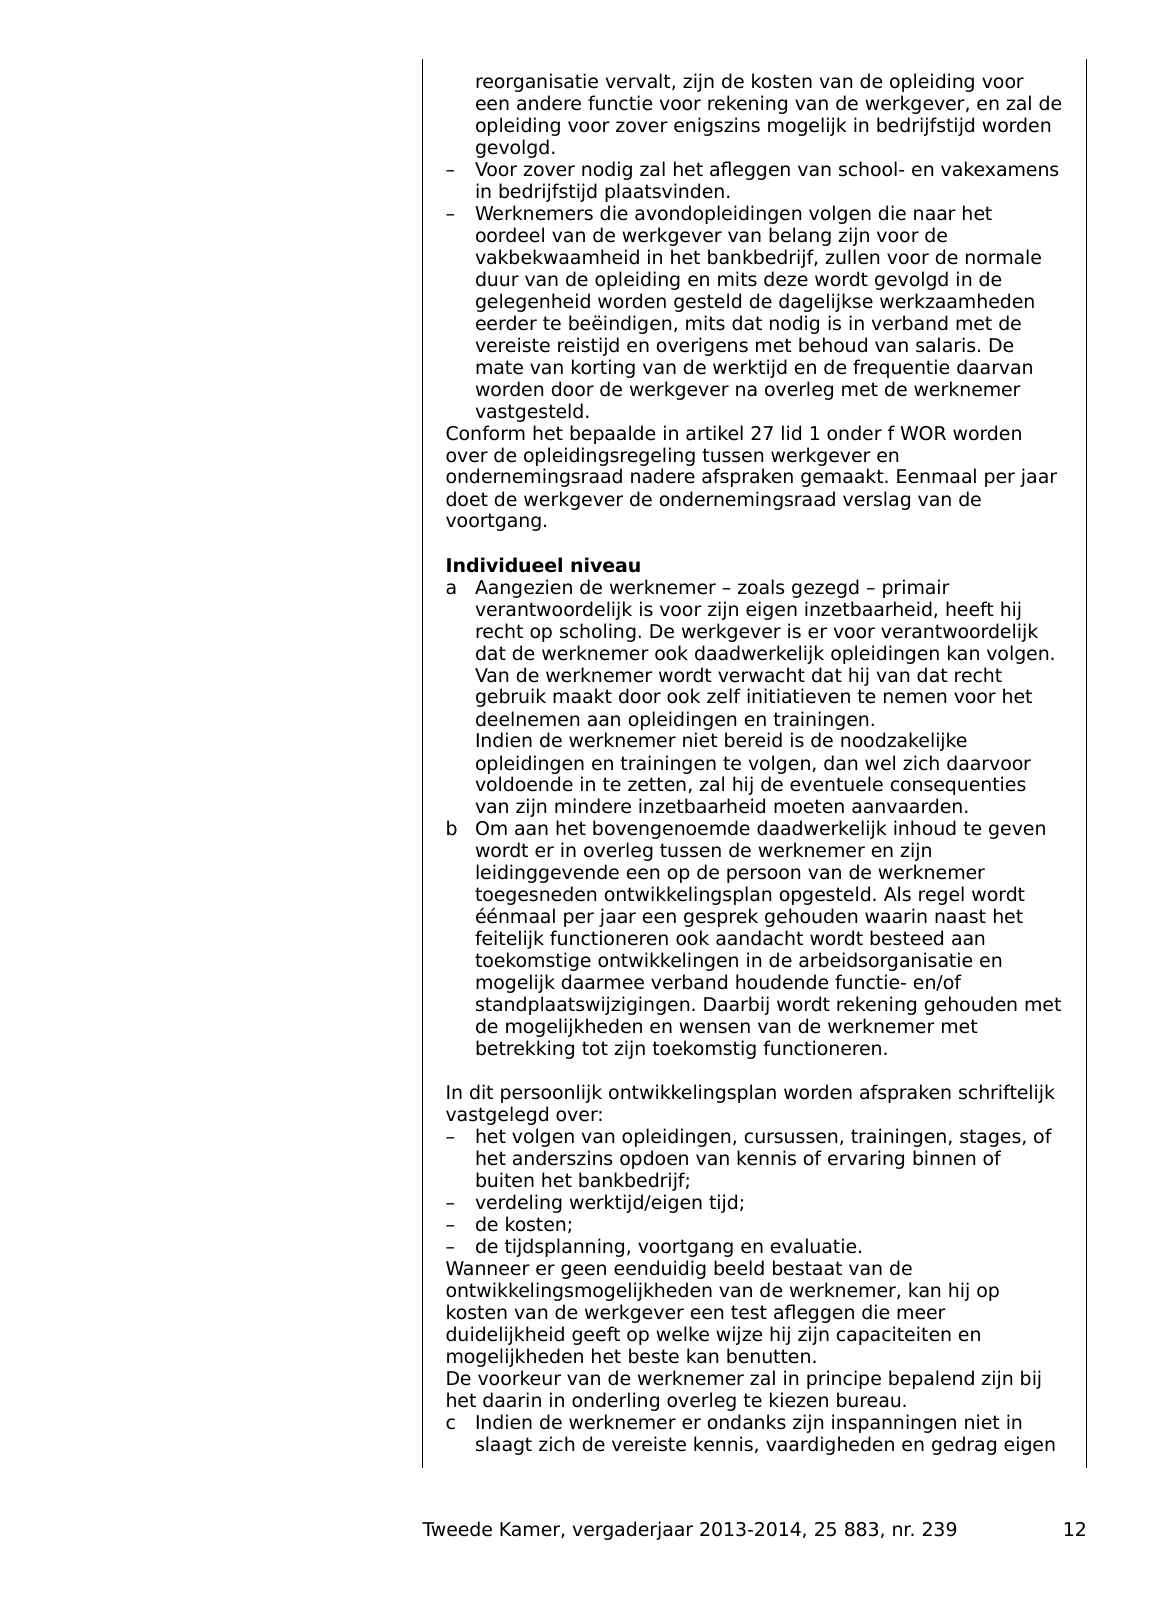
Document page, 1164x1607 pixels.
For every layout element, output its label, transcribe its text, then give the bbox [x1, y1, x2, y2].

table_header reorganisatie vervalt, zijn de kosten van de opleiding voor een andere functie voor rekening van de werkgever, en zal de opleiding voor zover enigszins mogelijk in bedrijfstijd worden gevolgd. – Voor zover nodig zal het afleggen van school- en vakexamens in bedrijfstijd plaatsvinden. – Werknemers die avondopleidingen volgen die naar het oordeel van de werkgever van belang zijn voor de vakbekwaamheid in het bankbedrijf, zullen voor de normale duur van de opleiding en mits deze wordt gevolgd in de gelegenheid worden gesteld de dagelijkse werkzaamheden eerder te beëindigen, mits dat nodig is in verband met de vereiste reistijd en overigens met behoud van salaris. De mate van korting van de werktijd en de frequentie daarvan worden door de werkgever na overleg met de werknemer vastgesteld. Conform het bepaalde in artikel 27 lid 1 onder f WOR worden over de opleidingsregeling tussen werkgever en ondernemingsraad nadere afspraken gemaakt. Eenmaal per jaar doet de werkgever de ondernemingsraad verslag van de voortgang. Individueel niveau a Aangezien de werknemer – zoals gezegd – primair verantwoordelijk is voor zijn eigen inzetbaarheid, heeft hij recht op scholing. De werkgever is er voor verantwoordelijk dat de werknemer ook daadwerkelijk opleidingen kan volgen. Van de werknemer wordt verwacht dat hij van dat recht gebruik maakt door ook zelf initiatieven te nemen voor het deelnemen aan opleidingen en trainingen. Indien de werknemer niet bereid is de noodzakelijke opleidingen en trainingen te volgen, dan wel zich daarvoor voldoende in te zetten, zal hij de eventuele consequenties van zijn mindere inzetbaarheid moeten aanvaarden. b Om aan het bovengenoemde daadwerkelijk inhoud te geven wordt er in overleg tussen de werknemer en zijn leidinggevende een op de persoon van de werknemer toegesneden ontwikkelingsplan opgesteld. Als regel wordt éénmaal per jaar een gesprek gehouden waarin naast het feitelijk functioneren ook aandacht wordt besteed aan toekomstige ontwikkelingen in de arbeidsorganisatie en mogelijk daarmee verband houdende functie- en/of standplaatswijzigingen. Daarbij wordt rekening gehouden met de mogelijkheden en wensen van de werknemer met betrekking tot zijn toekomstig functioneren. In dit persoonlijk ontwikkelingsplan worden afspraken schriftelijk vastgelegd over: – het volgen van opleidingen, cursussen, trainingen, stages, of het anderszins opdoen van kennis of ervaring binnen of buiten het bankbedrijf; – verdeling werktijd/eigen tijd; – de kosten; – de tijdsplanning, voortgang en evaluatie. Wanneer er geen eenduidig beeld bestaat van de ontwikkelingsmogelijkheden van de werknemer, kan hij op kosten van de werkgever een test afleggen die meer duidelijkheid geeft op welke wijze hij zijn capaciteiten en mogelijkheden het beste kan benutten. De voorkeur van de werknemer zal in principe bepalend zijn bij het daarin in onderling overleg te kiezen bureau. c Indien de werknemer er ondanks zijn inspanningen niet in slaagt zich de vereiste kennis, vaardigheden en gedrag eigen [423, 59, 1086, 1468]
